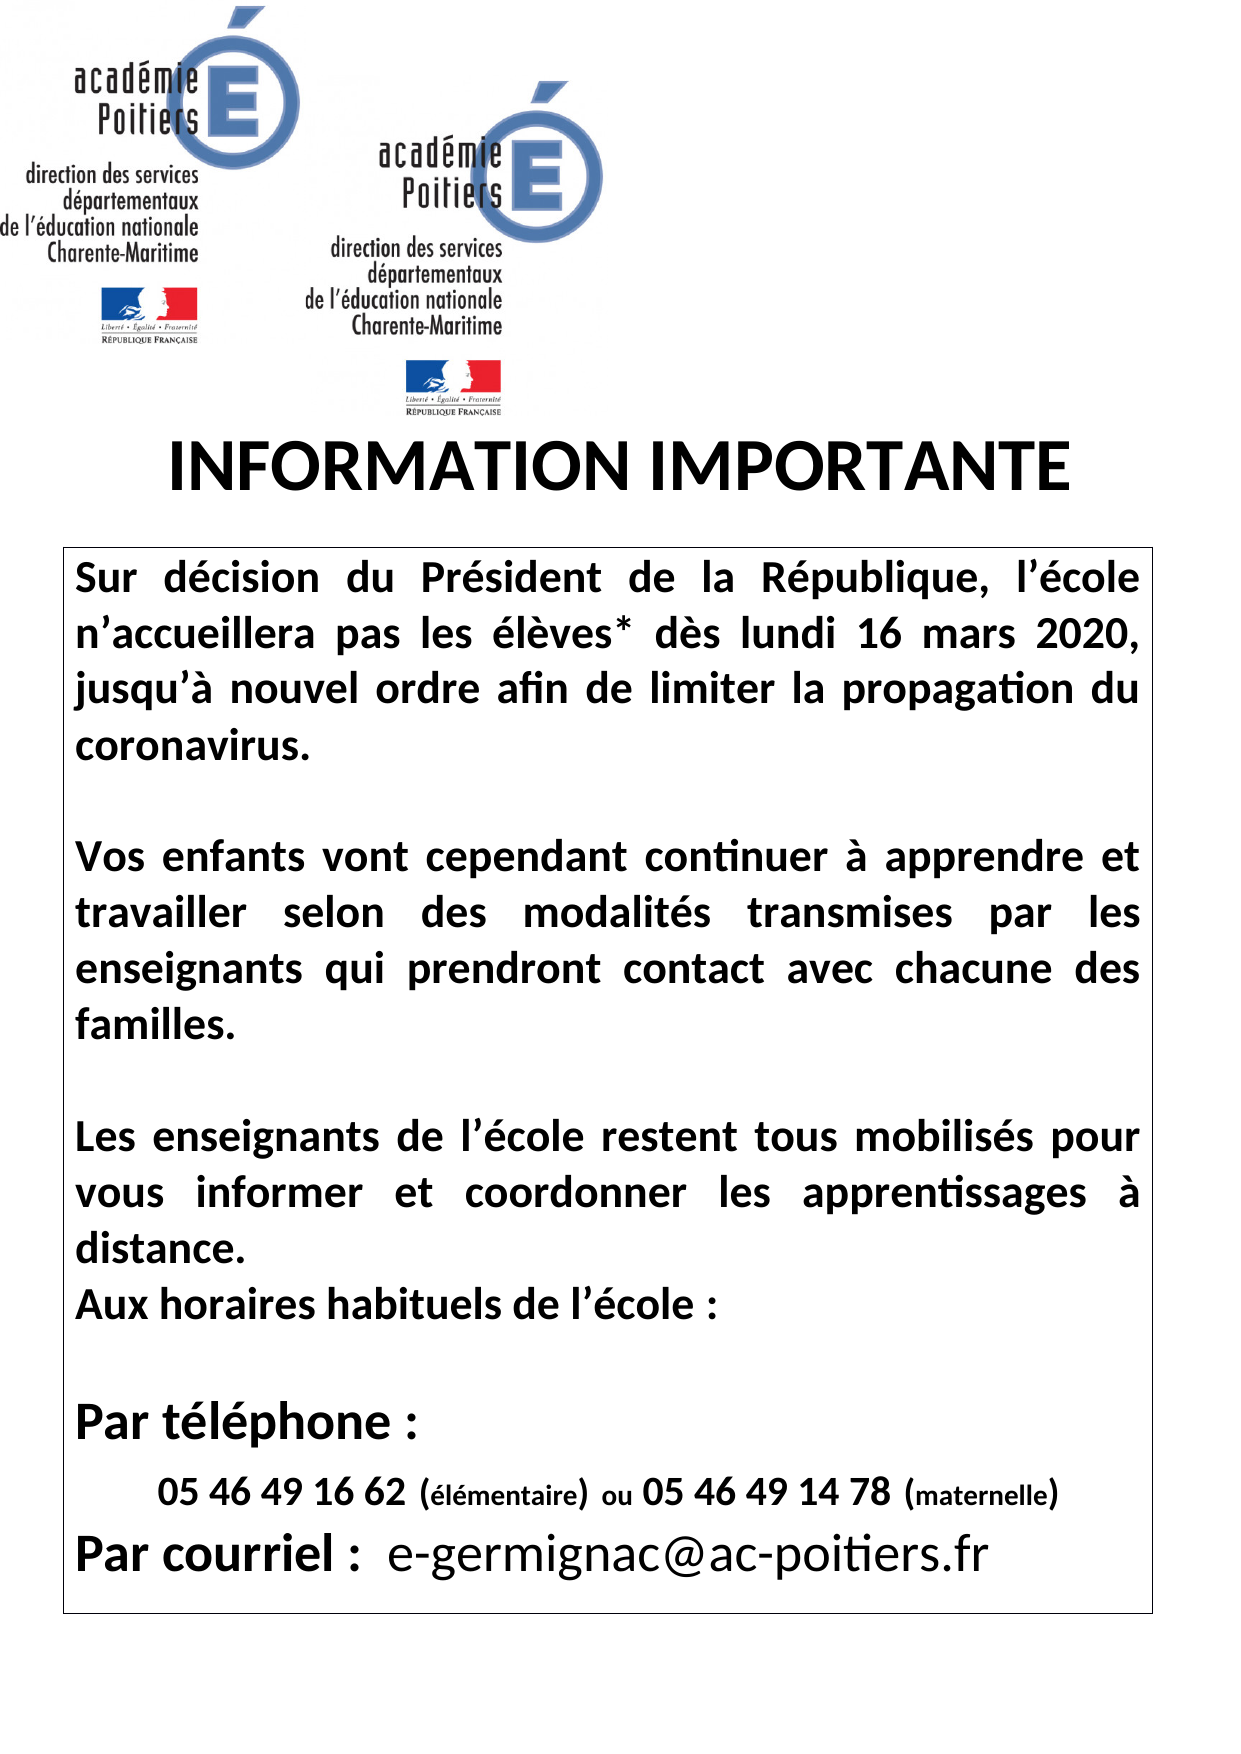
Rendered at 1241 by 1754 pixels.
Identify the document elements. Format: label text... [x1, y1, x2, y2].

picture [0, 0, 609, 416]
text INFORMATION IMPORTANTE [75, 417, 1165, 509]
table_header Sur décision du Président de la République, l’école n’accueillera pas les élèves* dès lundi 16 mars 2020, jusqu’à nouvel ordre afin de limiter la propagation du coronavirus. Vos enfants vont cependant continuer à apprendre et travailler selon des modalités transmises par les enseignants qui prendront contact avec chacune des familles. Les enseignants de l’école restent tous mobilisés pour vous informer et coordonner les apprentissages à distance. Aux horaires habituels de l’école : Par téléphone : 05 46 49 16 62 (élémentaire) ou 05 46 49 14 78 (maternelle) Par courriel : e-germignac@ac-poitiers.fr [64, 548, 1152, 1613]
